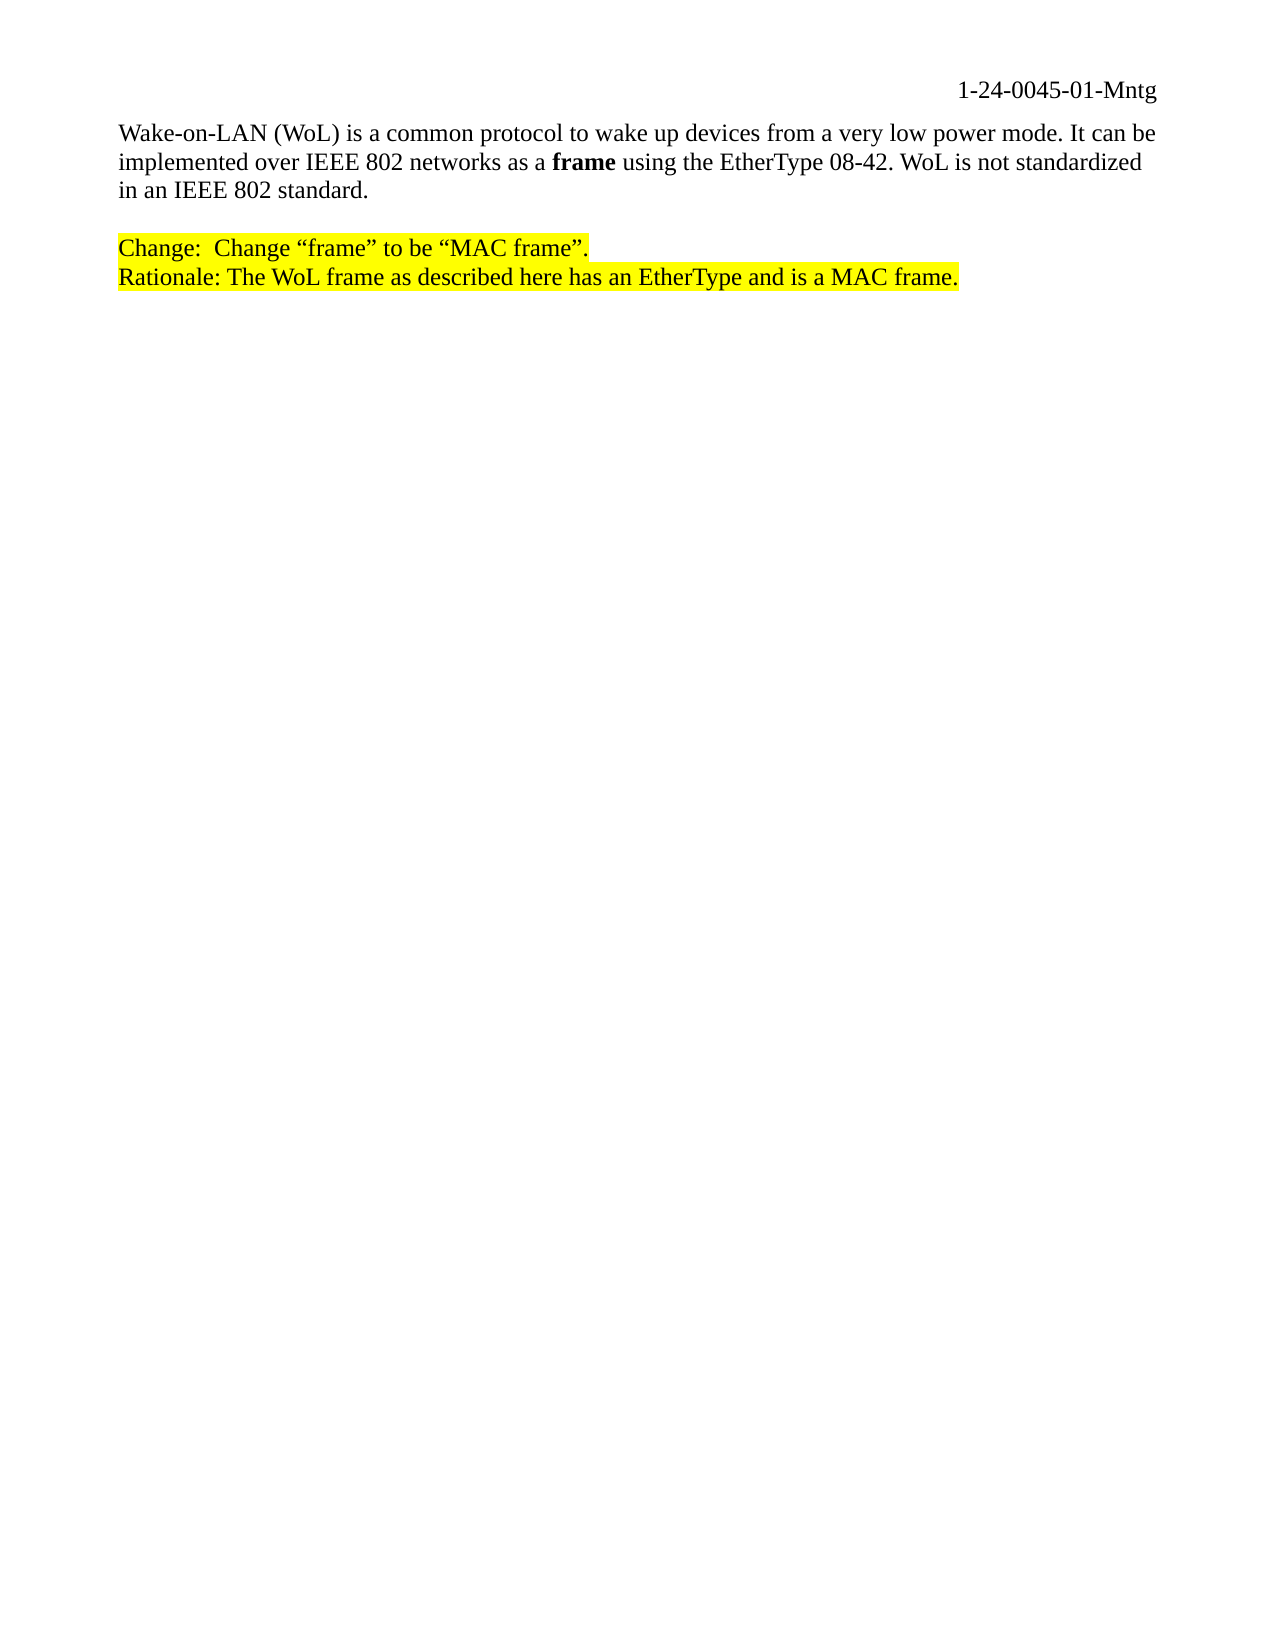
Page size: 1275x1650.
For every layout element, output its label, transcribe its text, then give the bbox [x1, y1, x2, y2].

text Wake-on-LAN (WoL) is a common protocol to wake up devices from a very low power mode. It can be implemented over IEEE 802 networks as a frame using the EtherType 08-42. WoL is not standardized in an IEEE 802 standard. [118, 118, 1157, 204]
text Rationale: The WoL frame as described here has an EtherType and is a MAC frame. [118, 262, 1157, 291]
text Change: Change “frame” to be “MAC frame”. [118, 233, 1157, 262]
